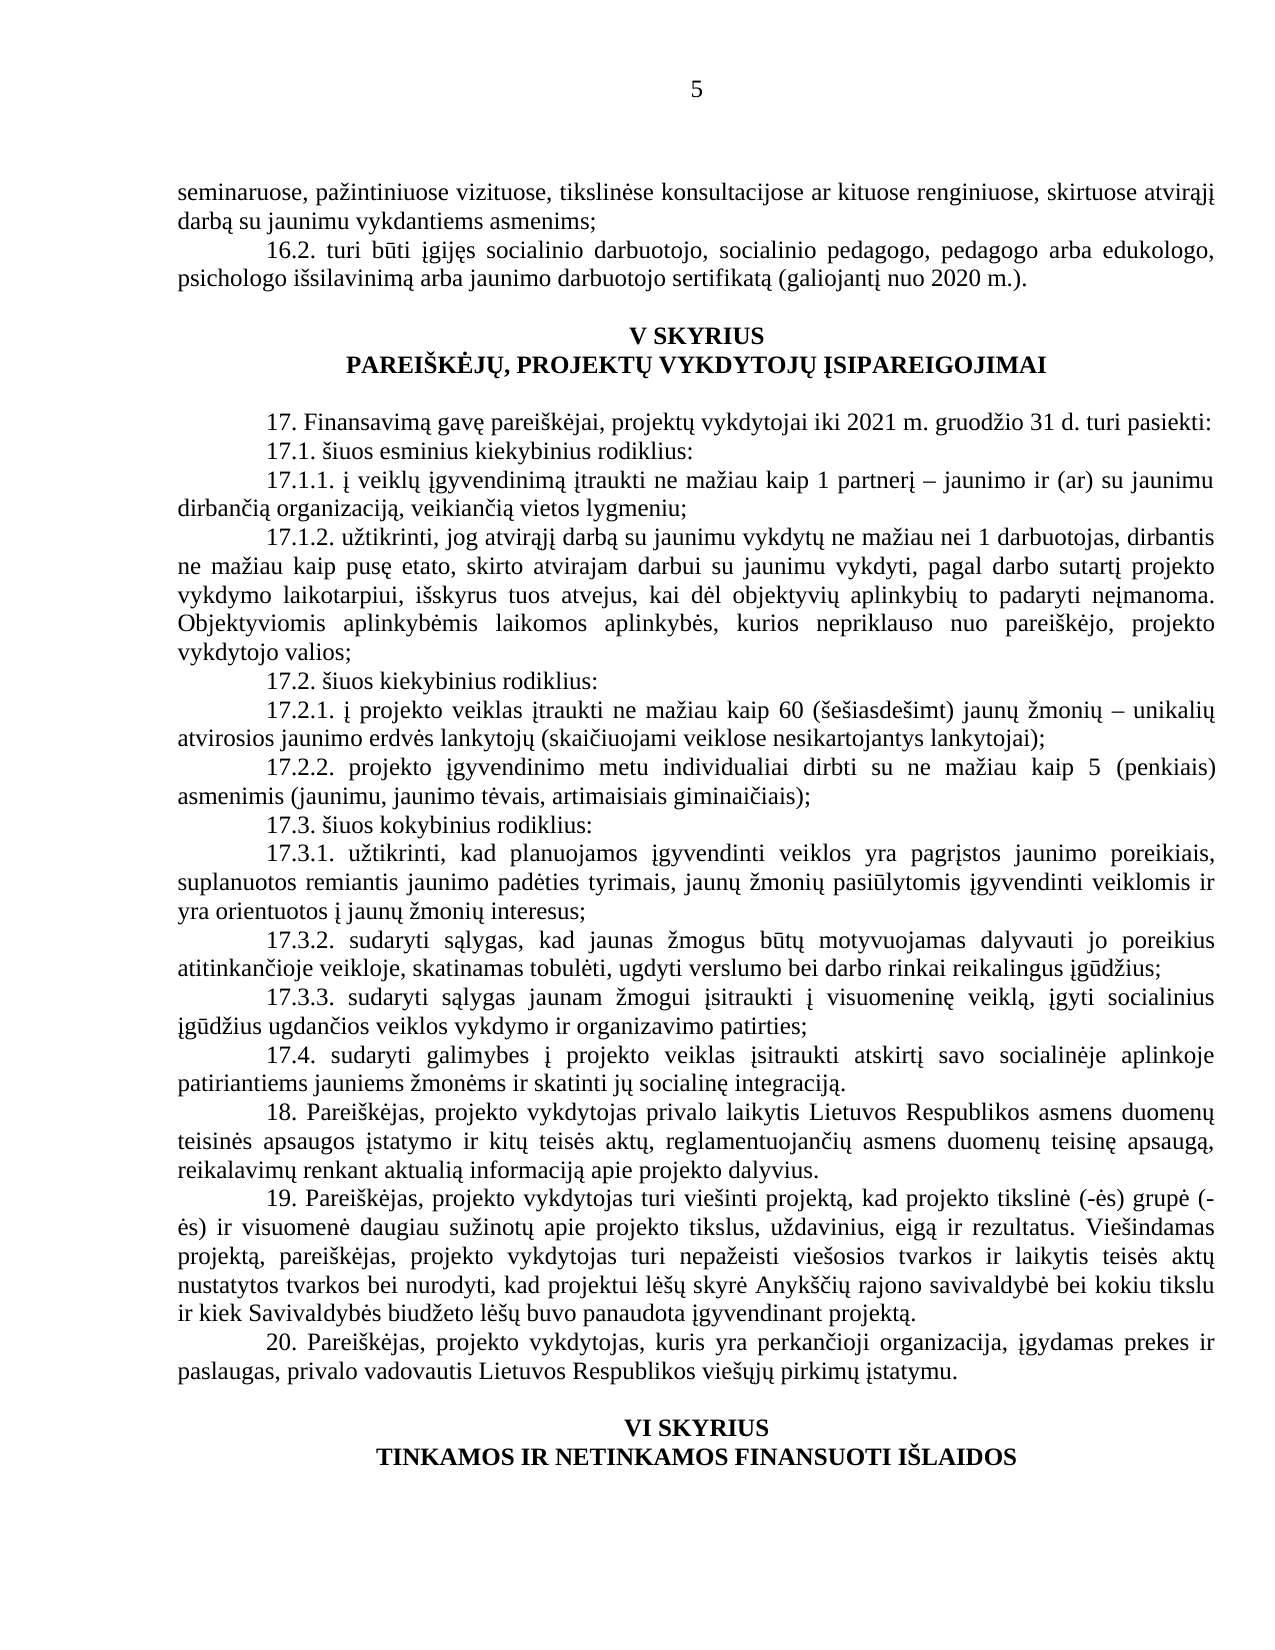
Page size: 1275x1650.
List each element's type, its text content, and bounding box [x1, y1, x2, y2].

text 16.2. turi būti įgijęs socialinio darbuotojo, socialinio pedagogo, pedagogo arba edukologo, psichologo išsilavinimą arba jaunimo darbuotojo sertifikatą (galiojantį nuo 2020 m.). [177, 235, 1216, 292]
text PAREIŠKĖJŲ, PROJEKTŲ VYKDYTOJŲ ĮSIPAREIGOJIMAI [177, 350, 1216, 378]
text 20. Pareiškėjas, projekto vykdytojas, kuris yra perkančioji organizacija, įgydamas prekes ir paslaugas, privalo vadovautis Lietuvos Respublikos viešųjų pirkimų įstatymu. [177, 1327, 1216, 1385]
text TINKAMOS IR NETINKAMOS FINANSUOTI IŠLAIDOS [177, 1442, 1216, 1471]
text 17.4. sudaryti galimybes į projekto veiklas įsitraukti atskirtį savo socialinėje aplinkoje patiriantiems jauniems žmonėms ir skatinti jų socialinę integraciją. [177, 1040, 1216, 1097]
text V SKYRIUS [177, 321, 1216, 350]
text VI SKYRIUS [177, 1413, 1216, 1442]
text 17.2.2. projekto įgyvendinimo metu individualiai dirbti su ne mažiau kaip 5 (penkiais) asmenimis (jaunimu, jaunimo tėvais, artimaisiais giminaičiais); [177, 752, 1216, 810]
text 17.2. šiuos kiekybinius rodiklius: [177, 666, 1216, 695]
text 18. Pareiškėjas, projekto vykdytojas privalo laikytis Lietuvos Respublikos asmens duomenų teisinės apsaugos įstatymo ir kitų teisės aktų, reglamentuojančių asmens duomenų teisinę apsaugą, reikalavimų renkant aktualią informaciją apie projekto dalyvius. [177, 1097, 1216, 1183]
text 17.2.1. į projekto veiklas įtraukti ne mažiau kaip 60 (šešiasdešimt) jaunų žmonių – unikalių atvirosios jaunimo erdvės lankytojų (skaičiuojami veiklose nesikartojantys lankytojai); [177, 695, 1216, 752]
text 17. Finansavimą gavę pareiškėjai, projektų vykdytojai iki 2021 m. gruodžio 31 d. turi pasiekti: [177, 407, 1216, 436]
text 17.1.2. užtikrinti, jog atvirąjį darbą su jaunimu vykdytų ne mažiau nei 1 darbuotojas, dirbantis ne mažiau kaip pusę etato, skirto atvirajam darbui su jaunimu vykdyti, pagal darbo sutartį projekto vykdymo laikotarpiui, išskyrus tuos atvejus, kai dėl objektyvių aplinkybių to padaryti neįmanoma. Objektyviomis aplinkybėmis laikomos aplinkybės, kurios nepriklauso nuo pareiškėjo, projekto vykdytojo valios; [177, 522, 1216, 666]
text 17.3.2. sudaryti sąlygas, kad jaunas žmogus būtų motyvuojamas dalyvauti jo poreikius atitinkančioje veikloje, skatinamas tobulėti, ugdyti verslumo bei darbo rinkai reikalingus įgūdžius; [177, 925, 1216, 982]
text 19. Pareiškėjas, projekto vykdytojas turi viešinti projektą, kad projekto tikslinė (-ės) grupė (-ės) ir visuomenė daugiau sužinotų apie projekto tikslus, uždavinius, eigą ir rezultatus. Viešindamas projektą, pareiškėjas, projekto vykdytojas turi nepažeisti viešosios tvarkos ir laikytis teisės aktų nustatytos tvarkos bei nurodyti, kad projektui lėšų skyrė Anykščių rajono savivaldybė bei kokiu tikslu ir kiek Savivaldybės biudžeto lėšų buvo panaudota įgyvendinant projektą. [177, 1183, 1216, 1327]
text 17.1.1. į veiklų įgyvendinimą įtraukti ne mažiau kaip 1 partnerį – jaunimo ir (ar) su jaunimu dirbančią organizaciją, veikiančią vietos lygmeniu; [177, 465, 1216, 522]
text 17.3. šiuos kokybinius rodiklius: [177, 810, 1216, 838]
text seminaruose, pažintiniuose vizituose, tikslinėse konsultacijose ar kituose renginiuose, skirtuose atvirąjį darbą su jaunimu vykdantiems asmenims; [177, 177, 1216, 235]
text 17.3.1. užtikrinti, kad planuojamos įgyvendinti veiklos yra pagrįstos jaunimo poreikiais, suplanuotos remiantis jaunimo padėties tyrimais, jaunų žmonių pasiūlytomis įgyvendinti veiklomis ir yra orientuotos į jaunų žmonių interesus; [177, 838, 1216, 925]
text 17.1. šiuos esminius kiekybinius rodiklius: [177, 436, 1216, 465]
text 17.3.3. sudaryti sąlygas jaunam žmogui įsitraukti į visuomeninę veiklą, įgyti socialinius įgūdžius ugdančios veiklos vykdymo ir organizavimo patirties; [177, 982, 1216, 1040]
